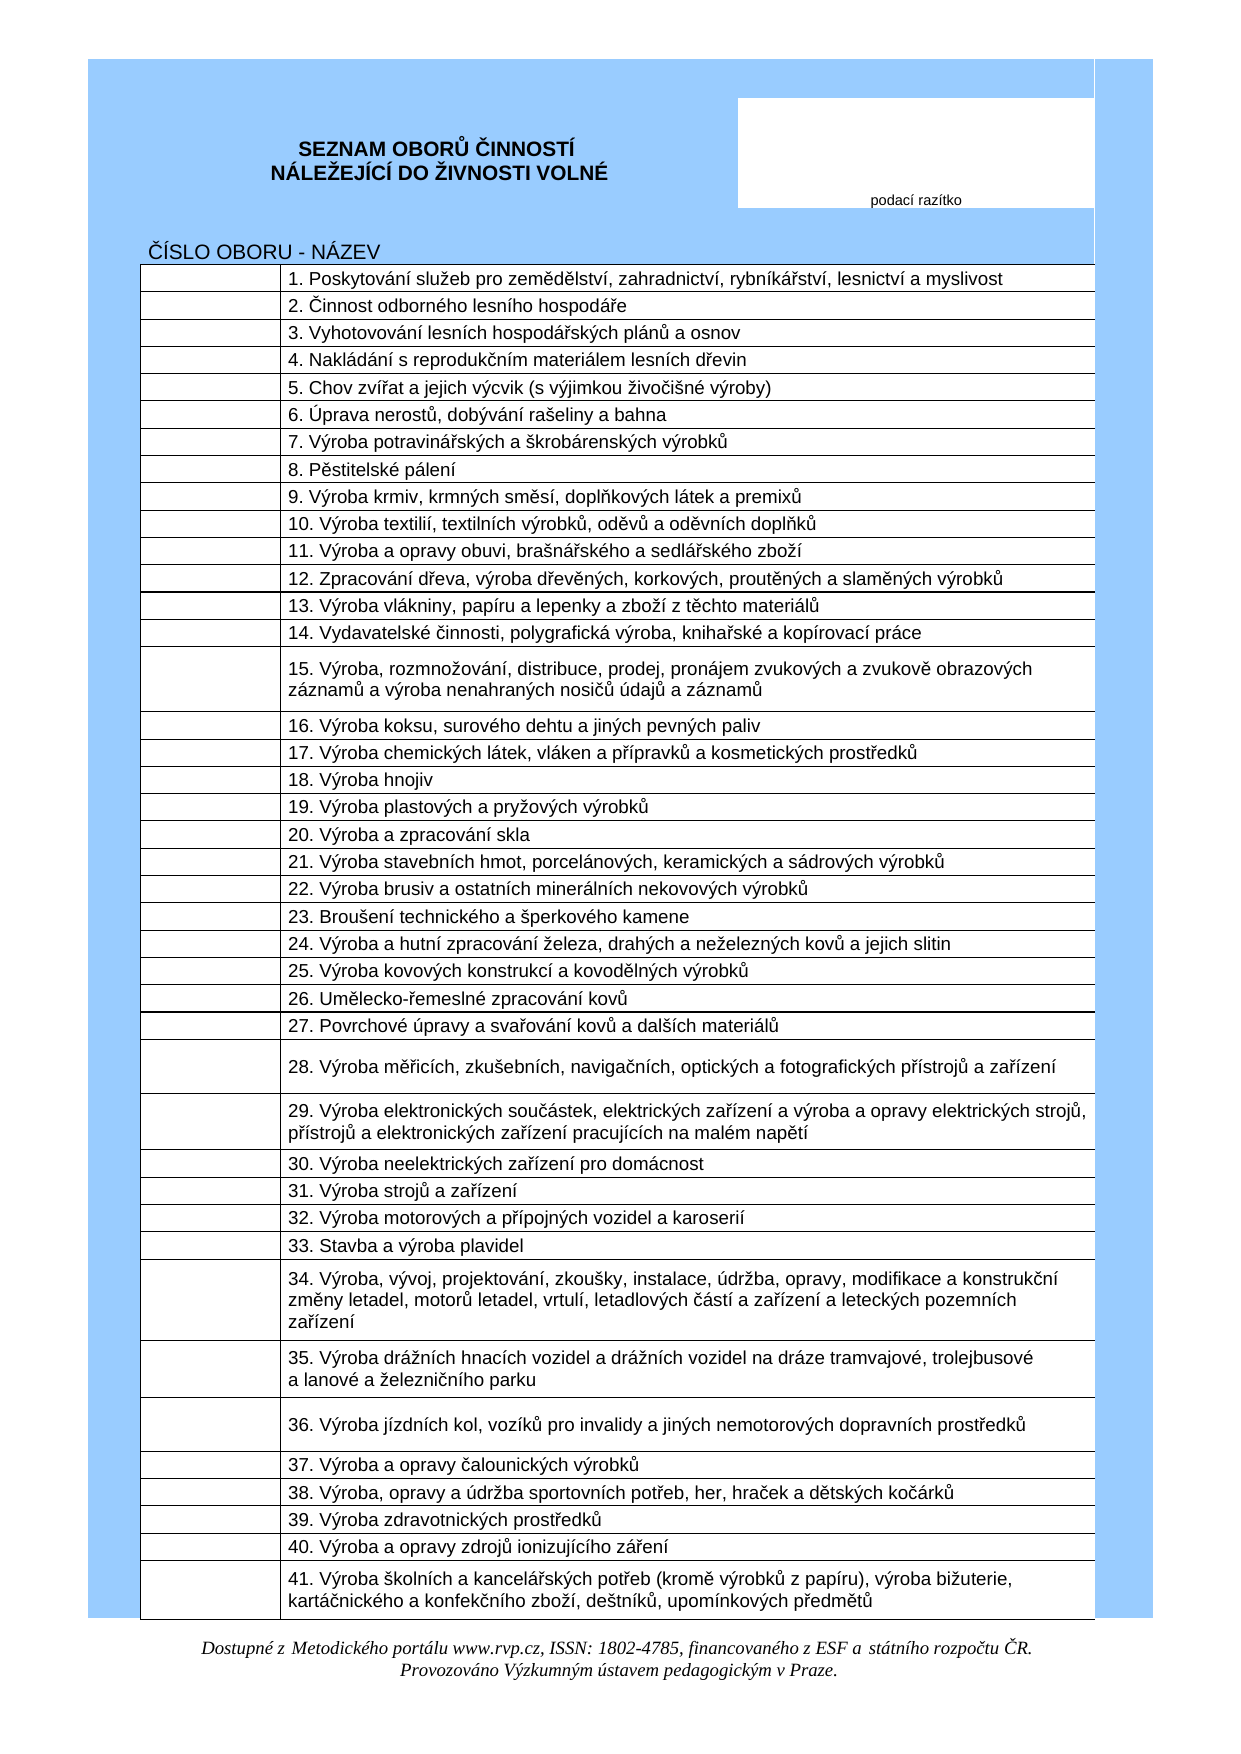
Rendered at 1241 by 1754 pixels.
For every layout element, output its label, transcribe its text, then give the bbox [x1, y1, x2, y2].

table_cell [141, 1178, 280, 1204]
table_cell 31. Výroba strojů a zařízení [281, 1178, 1094, 1204]
table_cell 25. Výroba kovových konstrukcí a kovodělných výrobků [281, 958, 1094, 984]
table_cell 38. Výroba, opravy a údržba sportovních potřeb, her, hraček a dětských kočárků [281, 1479, 1094, 1505]
table_cell [141, 593, 280, 619]
table_cell [141, 1479, 280, 1505]
table_cell [141, 767, 280, 793]
table_cell [141, 931, 280, 957]
table_cell [141, 511, 280, 537]
table_cell [141, 1205, 280, 1231]
table_cell 6. Úprava nerostů, dobývání rašeliny a bahna [281, 401, 1094, 428]
table_cell [141, 292, 280, 318]
table_cell 29. Výroba elektronických součástek, elektrických zařízení a výroba a opravy elektrických strojů, přístrojů a elektronických zařízení pracujících na malém napětí [281, 1094, 1094, 1149]
table_cell [141, 1040, 280, 1093]
table_cell ČÍSLO OBORU - NÁZEV [141, 208, 1094, 264]
table_cell [141, 1094, 280, 1149]
table_cell 24. Výroba a hutní zpracování železa, drahých a neželezných kovů a jejich slitin [281, 931, 1094, 957]
table_cell [141, 374, 280, 400]
table_cell 34. Výroba, vývoj, projektování, zkoušky, instalace, údržba, opravy, modifikace a konstrukční změny letadel, motorů letadel, vrtulí, letadlových částí a zařízení a leteckých pozemních zařízení [281, 1260, 1094, 1340]
table_cell [141, 1561, 280, 1618]
table_cell 10. Výroba textilií, textilních výrobků, oděvů a oděvních doplňků [281, 511, 1094, 537]
table_cell 26. Umělecko-řemeslné zpracování kovů [281, 985, 1094, 1011]
table_header SEZNAM OBORŮ ČINNOSTÍ NÁLEŽEJÍCÍ DO ŽIVNOSTI VOLNÉ [141, 59, 738, 208]
table_cell 5. Chov zvířat a jejich výcvik (s výjimkou živočišné výroby) [281, 374, 1094, 400]
table_cell 18. Výroba hnojiv [281, 767, 1094, 793]
table_cell 21. Výroba stavebních hmot, porcelánových, keramických a sádrových výrobků [281, 849, 1094, 875]
table_cell [141, 1534, 280, 1560]
table_cell 16. Výroba koksu, surového dehtu a jiných pevných paliv [281, 712, 1094, 738]
table_cell [141, 429, 280, 455]
table_cell podací razítko [738, 98, 1094, 208]
table_cell [141, 1341, 280, 1397]
table_cell [141, 1013, 280, 1039]
table_cell 14. Vydavatelské činnosti, polygrafická výroba, knihařské a kopírovací práce [281, 620, 1094, 646]
table_cell [141, 483, 280, 509]
table_cell 2. Činnost odborného lesního hospodáře [281, 292, 1094, 318]
table_cell 22. Výroba brusiv a ostatních minerálních nekovových výrobků [281, 876, 1094, 902]
table_cell 32. Výroba motorových a přípojných vozidel a karoserií [281, 1205, 1094, 1231]
table_cell 39. Výroba zdravotnických prostředků [281, 1506, 1094, 1533]
table_cell 41. Výroba školních a kancelářských potřeb (kromě výrobků z papíru), výroba bižuterie, kartáčnického a konfekčního zboží, deštníků, upomínkových předmětů [281, 1561, 1094, 1618]
table_cell [141, 1150, 280, 1177]
table_cell 35. Výroba drážních hnacích vozidel a drážních vozidel na dráze tramvajové, trolejbusové a lanové a železničního parku [281, 1341, 1094, 1397]
table_cell [141, 985, 280, 1011]
table_cell 7. Výroba potravinářských a škrobárenských výrobků [281, 429, 1094, 455]
table_cell 17. Výroba chemických látek, vláken a přípravků a kosmetických prostředků [281, 740, 1094, 766]
table_cell 13. Výroba vlákniny, papíru a lepenky a zboží z těchto materiálů [281, 593, 1094, 619]
table_cell 8. Pěstitelské pálení [281, 456, 1094, 482]
table_cell [141, 849, 280, 875]
table_cell [141, 794, 280, 820]
table_cell [141, 538, 280, 564]
table_cell 30. Výroba neelektrických zařízení pro domácnost [281, 1150, 1094, 1177]
table_cell 15. Výroba, rozmnožování, distribuce, prodej, pronájem zvukových a zvukově obrazových záznamů a výroba nenahraných nosičů údajů a záznamů [281, 647, 1094, 711]
table_cell 9. Výroba krmiv, krmných směsí, doplňkových látek a premixů [281, 483, 1094, 509]
table_cell [141, 821, 280, 848]
table_cell [141, 265, 280, 291]
table_cell 1. Poskytování služeb pro zemědělství, zahradnictví, rybníkářství, lesnictví a myslivost [281, 265, 1094, 291]
table_cell 27. Povrchové úpravy a svařování kovů a dalších materiálů [281, 1013, 1094, 1039]
table_cell [141, 620, 280, 646]
table_cell [141, 958, 280, 984]
table_cell [141, 712, 280, 738]
table_cell [141, 1398, 280, 1451]
table_cell [141, 401, 280, 428]
table_cell [141, 1452, 280, 1478]
table_cell [141, 876, 280, 902]
table_cell 20. Výroba a zpracování skla [281, 821, 1094, 848]
table_cell [141, 1506, 280, 1533]
table_header [738, 59, 1094, 98]
table_cell 19. Výroba plastových a pryžových výrobků [281, 794, 1094, 820]
table_cell [141, 647, 280, 711]
table_cell 28. Výroba měřicích, zkušebních, navigačních, optických a fotografických přístrojů a zařízení [281, 1040, 1094, 1093]
table_header [1095, 59, 1153, 1618]
table_cell 36. Výroba jízdních kol, vozíků pro invalidy a jiných nemotorových dopravních prostředků [281, 1398, 1094, 1451]
table_cell [141, 740, 280, 766]
table_header [88, 59, 141, 1618]
table_cell 37. Výroba a opravy čalounických výrobků [281, 1452, 1094, 1478]
table_cell [141, 903, 280, 929]
table_cell [141, 456, 280, 482]
table_cell 40. Výroba a opravy zdrojů ionizujícího záření [281, 1534, 1094, 1560]
table_cell 11. Výroba a opravy obuvi, brašnářského a sedlářského zboží [281, 538, 1094, 564]
table_cell 23. Broušení technického a šperkového kamene [281, 903, 1094, 929]
table_cell 3. Vyhotovování lesních hospodářských plánů a osnov [281, 320, 1094, 346]
table_cell 33. Stavba a výroba plavidel [281, 1232, 1094, 1258]
table_cell [141, 1260, 280, 1340]
table_cell 4. Nakládání s reprodukčním materiálem lesních dřevin [281, 347, 1094, 373]
table_cell [141, 320, 280, 346]
table_cell [141, 1232, 280, 1258]
table_cell 12. Zpracování dřeva, výroba dřevěných, korkových, proutěných a slaměných výrobků [281, 565, 1094, 591]
table_cell [141, 347, 280, 373]
table_cell [141, 565, 280, 591]
